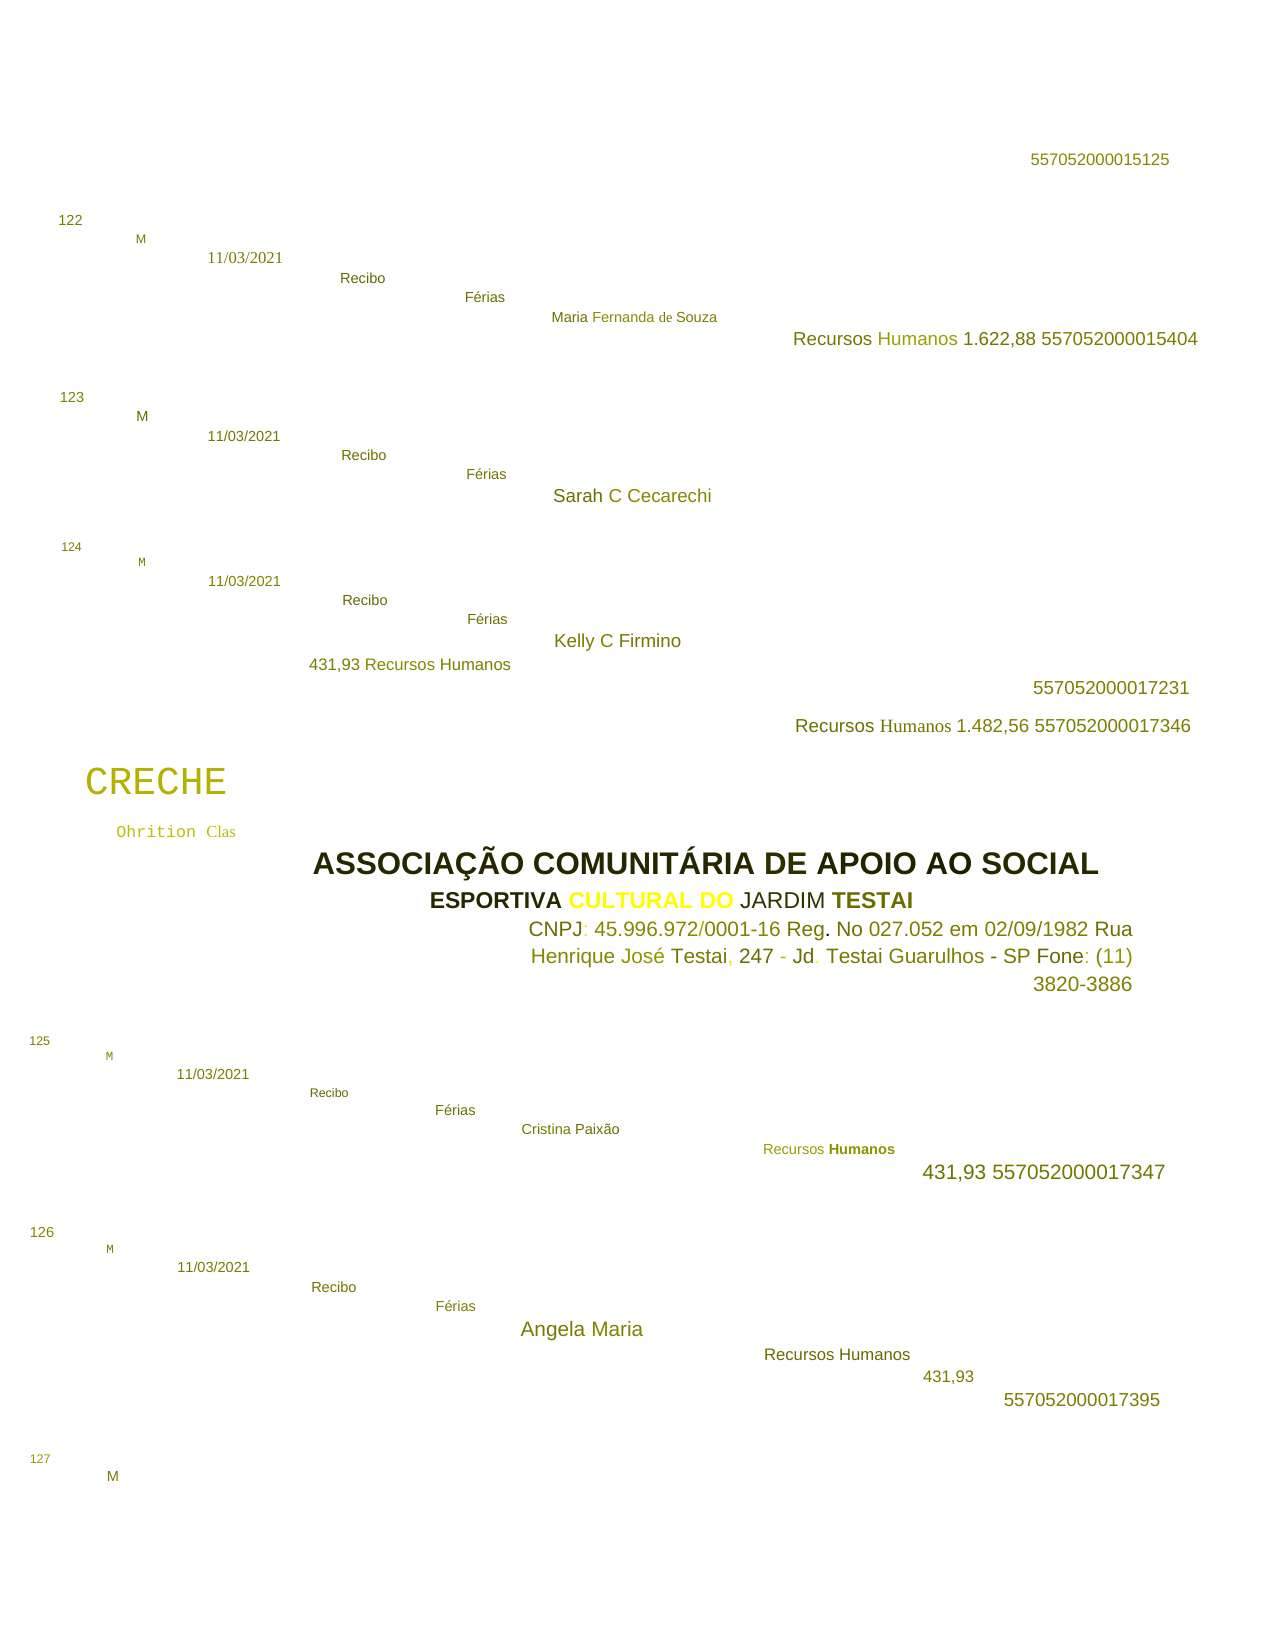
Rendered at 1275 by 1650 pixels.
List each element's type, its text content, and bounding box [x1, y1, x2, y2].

text Recibo [342, 591, 424, 608]
text M [107, 1468, 156, 1485]
text 124 [61, 539, 121, 554]
text Férias [435, 1102, 512, 1118]
text M [106, 1243, 155, 1257]
text 126 [29, 1223, 88, 1240]
text CNPJ: 45.996.972/0001-16 Reg. No 027.052 em 02/09/1982 Rua Henrique José Testai, 247 - Jd. Testai Guarulhos - SP Fone: (11) 3820-3886 [509, 917, 1132, 996]
text Ohrition Clas [116, 822, 262, 842]
text Férias [467, 611, 544, 627]
text 431,93 [923, 1366, 1006, 1386]
text 11/03/2021 [207, 427, 313, 444]
text Recursos Humanos 1.622,88 557052000015404 [793, 328, 1221, 349]
text M [136, 408, 186, 425]
text Recursos Humanos [763, 1140, 929, 1157]
text Maria Fernanda de Souza [551, 308, 757, 325]
text 11/03/2021 [176, 1066, 282, 1083]
text Recibo [311, 1278, 392, 1295]
text M [106, 1050, 153, 1064]
text CRECHE [84, 762, 258, 807]
text Kelly C Firmino [554, 630, 691, 652]
text 125 [29, 1033, 88, 1048]
text 11/03/2021 [208, 572, 314, 589]
text Férias [466, 466, 543, 483]
text ASSOCIAÇÃO COMUNITÁRIA DE APOIO AO SOCIAL [312, 845, 1130, 881]
text Recursos Humanos 1.482,56 557052000017346 [795, 714, 1223, 736]
text 557052000017395 [1003, 1388, 1191, 1410]
text 122 [58, 212, 119, 229]
text 123 [59, 389, 120, 406]
text 11/03/2021 [207, 248, 312, 267]
text Recursos Humanos [764, 1344, 929, 1363]
text 11/03/2021 [177, 1259, 283, 1276]
text Angela Maria [520, 1317, 646, 1341]
text Cristina Paixão [521, 1121, 657, 1138]
text M [136, 231, 184, 246]
text Sarah C Cecarechi [553, 485, 713, 507]
text 431,93 Recursos Humanos [309, 655, 1037, 674]
text ESPORTIVA CULTURAL DO JARDIM TESTAI [429, 887, 1129, 913]
text 557052000015125 [1030, 150, 1220, 169]
text Recibo [341, 447, 422, 463]
text M [138, 556, 187, 570]
text 431,93 557052000017347 [922, 1159, 1191, 1183]
text Férias [464, 289, 542, 306]
text 557052000017231 [1033, 677, 1219, 698]
text 127 [29, 1452, 89, 1466]
text Recibo [340, 270, 422, 286]
text Férias [435, 1298, 514, 1314]
text Recibo [309, 1085, 392, 1100]
